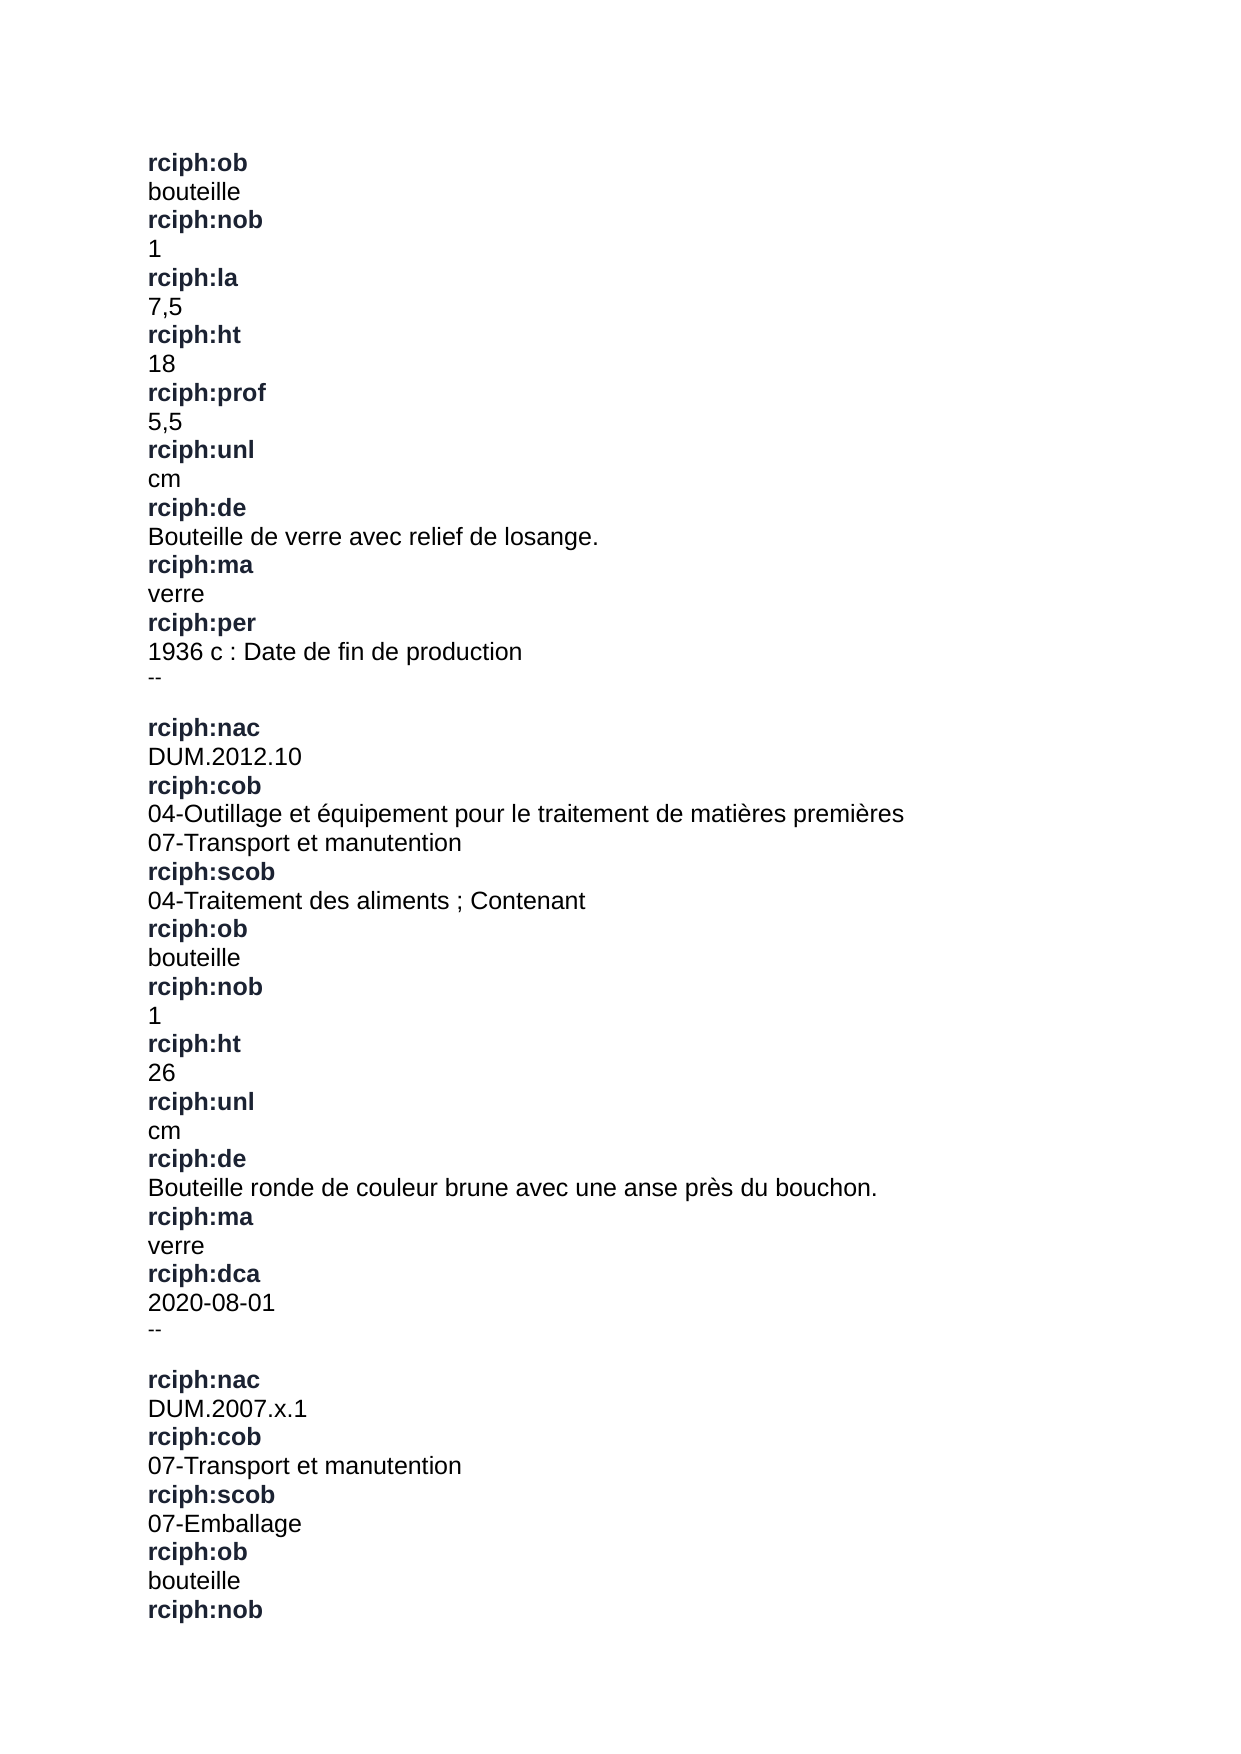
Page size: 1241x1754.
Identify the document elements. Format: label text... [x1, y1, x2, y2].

text bouteille [148, 943, 1092, 972]
text -- [148, 665, 1092, 689]
text rciph:ob [148, 1537, 1092, 1566]
text rciph:ht [148, 320, 1092, 349]
text verre [148, 579, 1092, 608]
text rciph:ma [148, 550, 1092, 579]
text rciph:ht [148, 1029, 1092, 1058]
text bouteille [148, 1566, 1092, 1595]
text 04-Outillage et équipement pour le traitement de matières premières [148, 799, 1092, 828]
text rciph:ob [148, 914, 1092, 943]
text rciph:ob [148, 148, 1092, 176]
text 7,5 [148, 291, 1092, 320]
text 1 [148, 234, 1092, 263]
text 04-Traitement des aliments ; Contenant [148, 886, 1092, 914]
text rciph:scob [148, 857, 1092, 886]
text rciph:unl [148, 1087, 1092, 1116]
text -- [148, 1317, 1092, 1341]
text rciph:nob [148, 972, 1092, 1001]
text DUM.2012.10 [148, 742, 1092, 771]
text rciph:nac [148, 713, 1092, 742]
text 2020-08-01 [148, 1288, 1092, 1317]
text 07-Emballage [148, 1508, 1092, 1537]
text verre [148, 1231, 1092, 1259]
text 26 [148, 1058, 1092, 1087]
text rciph:per [148, 608, 1092, 636]
text rciph:cob [148, 771, 1092, 799]
text rciph:ma [148, 1202, 1092, 1231]
text rciph:nob [148, 205, 1092, 234]
text 07-Transport et manutention [148, 1451, 1092, 1480]
text rciph:cob [148, 1422, 1092, 1451]
text Bouteille de verre avec relief de losange. [148, 521, 1092, 550]
text Bouteille ronde de couleur brune avec une anse près du bouchon. [148, 1173, 1092, 1202]
text cm [148, 464, 1092, 493]
text 5,5 [148, 406, 1092, 435]
text rciph:scob [148, 1480, 1092, 1508]
text cm [148, 1116, 1092, 1144]
text 1 [148, 1001, 1092, 1029]
text rciph:dca [148, 1259, 1092, 1288]
text rciph:nac [148, 1365, 1092, 1393]
text rciph:de [148, 493, 1092, 521]
text rciph:unl [148, 435, 1092, 464]
text 1936 c : Date de fin de production [148, 636, 1092, 665]
text 18 [148, 349, 1092, 378]
text 07-Transport et manutention [148, 828, 1092, 857]
text bouteille [148, 176, 1092, 205]
text rciph:de [148, 1144, 1092, 1173]
text rciph:prof [148, 378, 1092, 406]
text rciph:nob [148, 1595, 1092, 1623]
text DUM.2007.x.1 [148, 1393, 1092, 1422]
text rciph:la [148, 263, 1092, 291]
